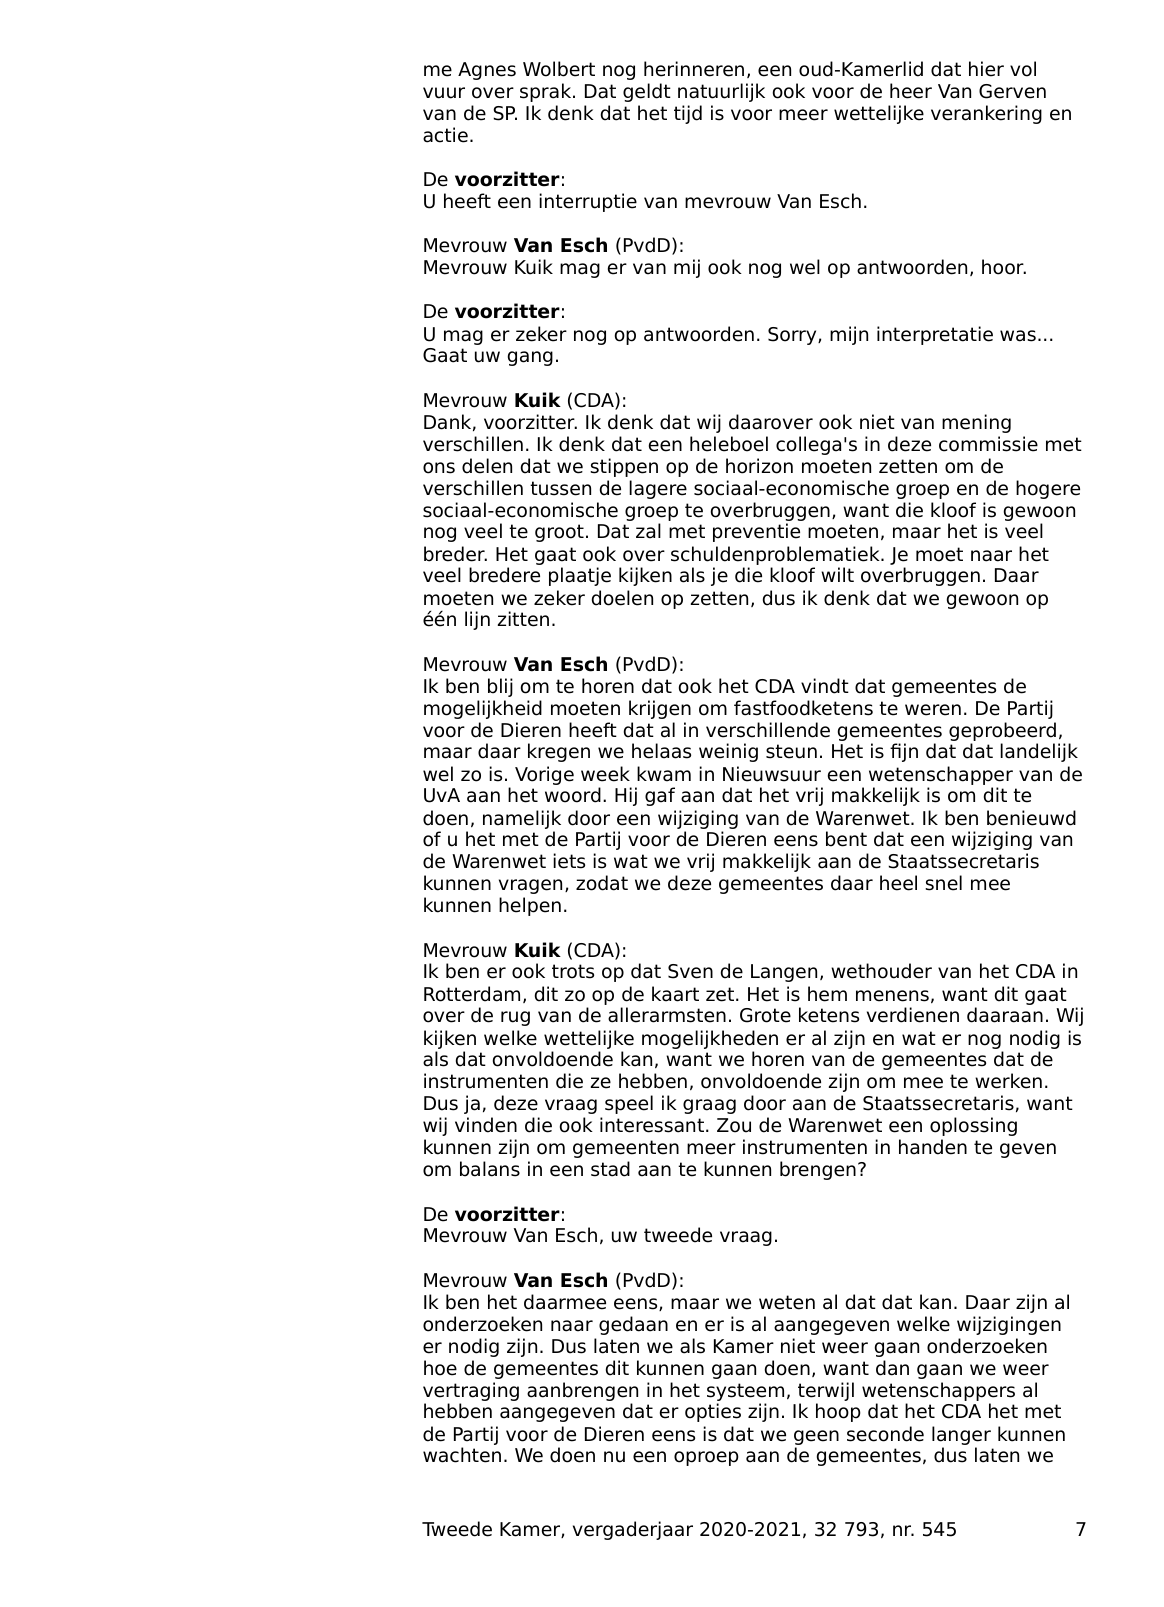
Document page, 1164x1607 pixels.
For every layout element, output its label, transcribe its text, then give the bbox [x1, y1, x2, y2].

text me Agnes Wolbert nog herinneren, een oud-Kamerlid dat hier vol vuur over sprak. Dat geldt natuurlijk ook voor de heer Van Gerven van de SP. Ik denk dat het tijd is voor meer wettelijke verankering en actie. [422, 59, 1087, 147]
text Mevrouw Van Esch (PvdD): [422, 235, 1087, 257]
text Ik ben blij om te horen dat ook het CDA vindt dat gemeentes de mogelijkheid moeten krijgen om fastfoodketens te weren. De Partij voor de Dieren heeft dat al in verschillende gemeentes geprobeerd, maar daar kregen we helaas weinig steun. Het is fijn dat dat landelijk wel zo is. Vorige week kwam in Nieuwsuur een wetenschapper van de UvA aan het woord. Hij gaf aan dat het vrij makkelijk is om dit te doen, namelijk door een wijziging van de Warenwet. Ik ben benieuwd of u het met de Partij voor de Dieren eens bent dat een wijziging van de Warenwet iets is wat we vrij makkelijk aan de Staatssecretaris kunnen vragen, zodat we deze gemeentes daar heel snel mee kunnen helpen. [422, 676, 1087, 917]
text Mevrouw Kuik mag er van mij ook nog wel op antwoorden, hoor. [422, 257, 1087, 279]
text Mevrouw Van Esch (PvdD): [422, 1269, 1087, 1292]
text Ik ben er ook trots op dat Sven de Langen, wethouder van het CDA in Rotterdam, dit zo op de kaart zet. Het is hem menens, want dit gaat over de rug van de allerarmsten. Grote ketens verdienen daaraan. Wij kijken welke wettelijke mogelijkheden er al zijn en wat er nog nodig is als dat onvoldoende kan, want we horen van de gemeentes dat de instrumenten die ze hebben, onvoldoende zijn om mee te werken. Dus ja, deze vraag speel ik graag door aan de Staatssecretaris, want wij vinden die ook interessant. Zou de Warenwet een oplossing kunnen zijn om gemeenten meer instrumenten in handen te geven om balans in een stad aan te kunnen brengen? [422, 961, 1087, 1181]
text Mevrouw Kuik (CDA): [422, 939, 1087, 961]
text Ik ben het daarmee eens, maar we weten al dat dat kan. Daar zijn al onderzoeken naar gedaan en er is al aangegeven welke wijzigingen er nodig zijn. Dus laten we als Kamer niet weer gaan onderzoeken hoe de gemeentes dit kunnen gaan doen, want dan gaan we weer vertraging aanbrengen in het systeem, terwijl wetenschappers al hebben aangegeven dat er opties zijn. Ik hoop dat het CDA het met de Partij voor de Dieren eens is dat we geen seconde langer kunnen wachten. We doen nu een oproep aan de gemeentes, dus laten we [422, 1292, 1087, 1467]
text Dank, voorzitter. Ik denk dat wij daarover ook niet van mening verschillen. Ik denk dat een heleboel collega's in deze commissie met ons delen dat we stippen op de horizon moeten zetten om de verschillen tussen de lagere sociaal-economische groep en de hogere sociaal-economische groep te overbruggen, want die kloof is gewoon nog veel te groot. Dat zal met preventie moeten, maar het is veel breder. Het gaat ook over schuldenproblematiek. Je moet naar het veel bredere plaatje kijken als je die kloof wilt overbruggen. Daar moeten we zeker doelen op zetten, dus ik denk dat we gewoon op één lijn zitten. [422, 412, 1087, 631]
text U mag er zeker nog op antwoorden. Sorry, mijn interpretatie was... Gaat uw gang. [422, 323, 1087, 367]
text De voorzitter: [422, 169, 1087, 191]
text Mevrouw Van Esch, uw tweede vraag. [422, 1225, 1087, 1247]
text Mevrouw Van Esch (PvdD): [422, 653, 1087, 676]
text U heeft een interruptie van mevrouw Van Esch. [422, 191, 1087, 213]
text Mevrouw Kuik (CDA): [422, 389, 1087, 412]
text De voorzitter: [422, 1203, 1087, 1225]
text De voorzitter: [422, 301, 1087, 323]
